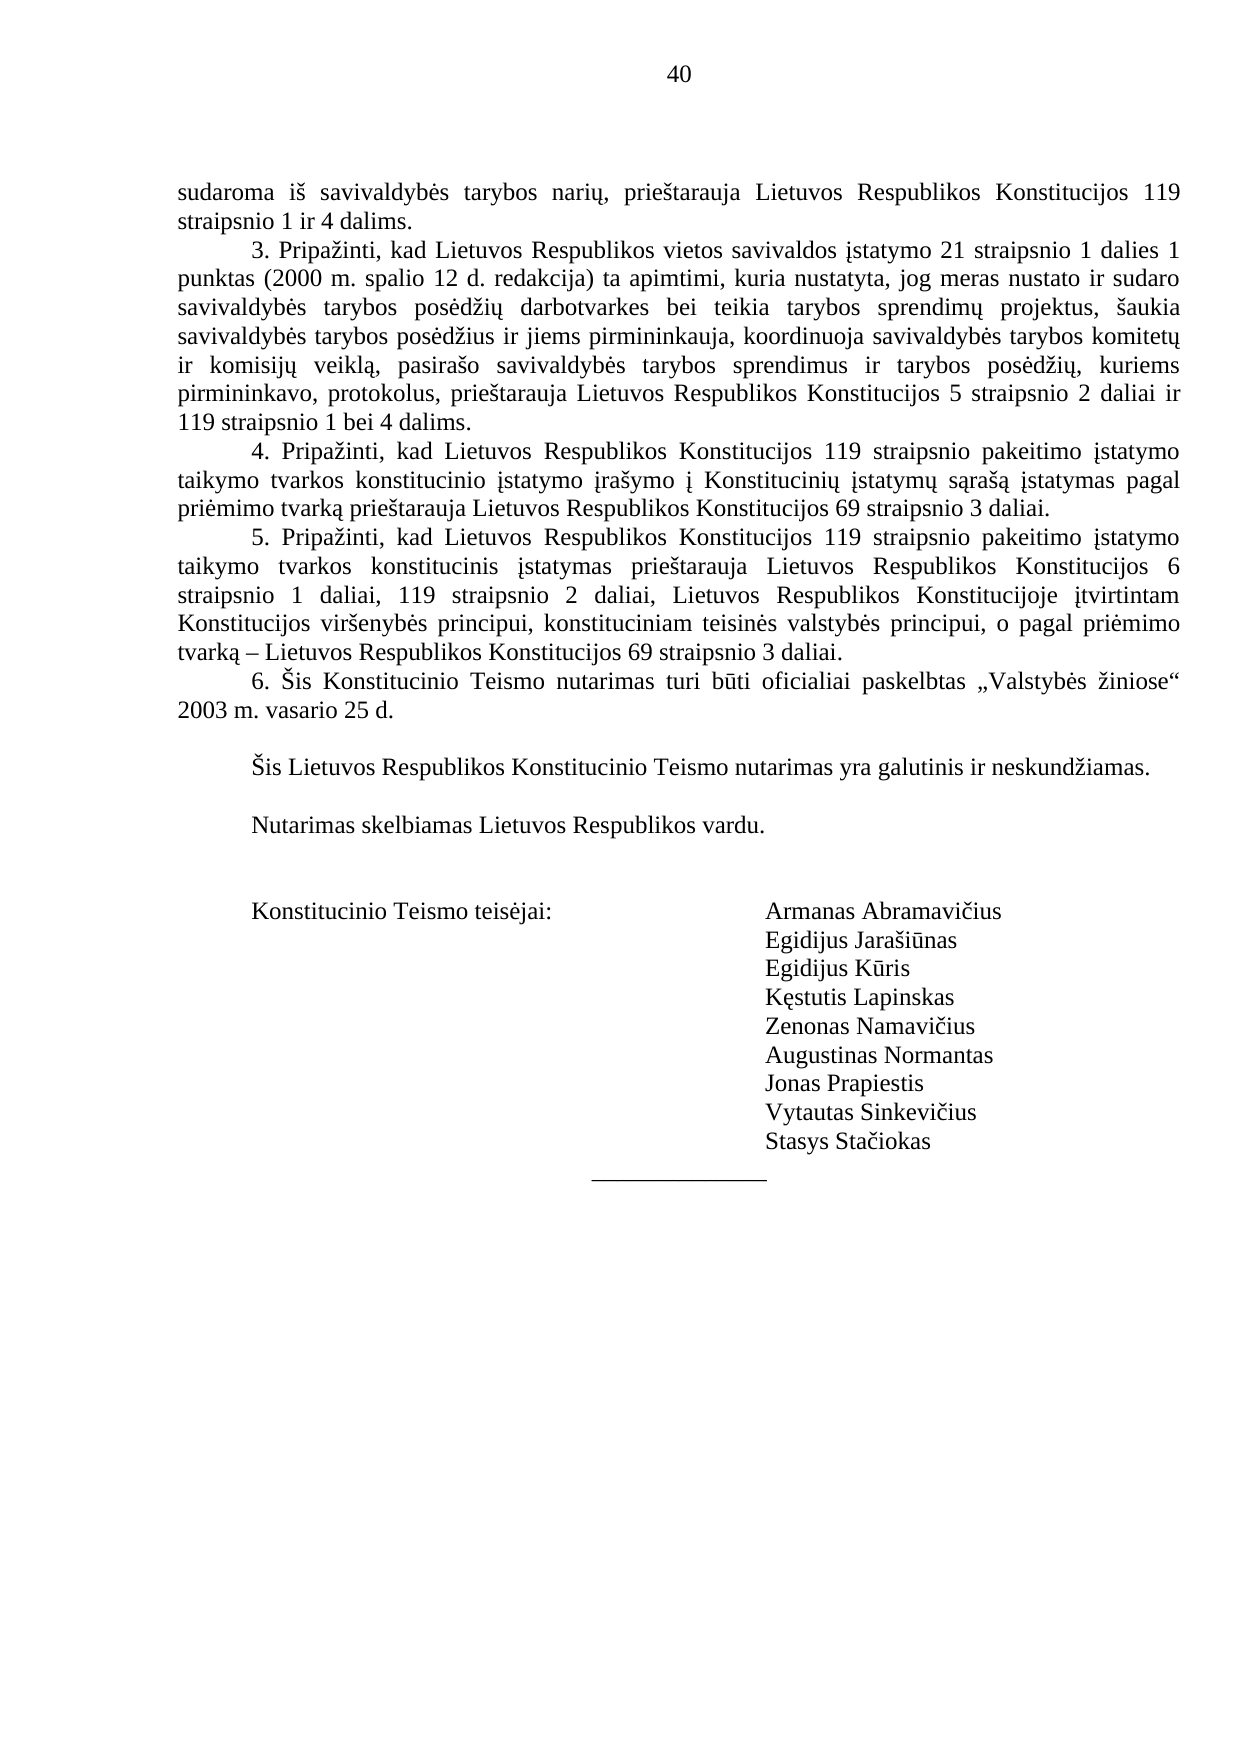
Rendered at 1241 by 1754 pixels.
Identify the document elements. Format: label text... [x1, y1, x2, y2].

text 4. Pripažinti, kad Lietuvos Respublikos Konstitucijos 119 straipsnio pakeitimo įstatymo taikymo tvarkos konstitucinio įstatymo įrašymo į Konstitucinių įstatymų sąrašą įstatymas pagal priėmimo tvarką prieštarauja Lietuvos Respublikos Konstitucijos 69 straipsnio 3 daliai. [177, 436, 1181, 522]
text Stasys Stačiokas [177, 1126, 1181, 1155]
text Nutarimas skelbiamas Lietuvos Respublikos vardu. [177, 810, 1181, 838]
text Jonas Prapiestis [177, 1068, 1181, 1097]
text Augustinas Normantas [177, 1040, 1181, 1068]
text Egidijus Kūris [177, 953, 1181, 982]
text ______________ [177, 1155, 1181, 1183]
text Konstitucinio Teismo teisėjai: Armanas Abramavičius [177, 896, 1181, 925]
text 5. Pripažinti, kad Lietuvos Respublikos Konstitucijos 119 straipsnio pakeitimo įstatymo taikymo tvarkos konstitucinis įstatymas prieštarauja Lietuvos Respublikos Konstitucijos 6 straipsnio 1 daliai, 119 straipsnio 2 daliai, Lietuvos Respublikos Konstitucijoje įtvirtintam Konstitucijos viršenybės principui, konstituciniam teisinės valstybės principui, o pagal priėmimo tvarką – Lietuvos Respublikos Konstitucijos 69 straipsnio 3 daliai. [177, 522, 1181, 666]
text 3. Pripažinti, kad Lietuvos Respublikos vietos savivaldos įstatymo 21 straipsnio 1 dalies 1 punktas (2000 m. spalio 12 d. redakcija) ta apimtimi, kuria nustatyta, jog meras nustato ir sudaro savivaldybės tarybos posėdžių darbotvarkes bei teikia tarybos sprendimų projektus, šaukia savivaldybės tarybos posėdžius ir jiems pirmininkauja, koordinuoja savivaldybės tarybos komitetų ir komisijų veiklą, pasirašo savivaldybės tarybos sprendimus ir tarybos posėdžių, kuriems pirmininkavo, protokolus, prieštarauja Lietuvos Respublikos Konstitucijos 5 straipsnio 2 daliai ir 119 straipsnio 1 bei 4 dalims. [177, 235, 1181, 436]
text Zenonas Namavičius [177, 1011, 1181, 1040]
text Vytautas Sinkevičius [177, 1097, 1181, 1126]
text Kęstutis Lapinskas [177, 982, 1181, 1011]
text 6. Šis Konstitucinio Teismo nutarimas turi būti oficialiai paskelbtas „Valstybės žiniose“ 2003 m. vasario 25 d. [177, 666, 1181, 723]
text Šis Lietuvos Respublikos Konstitucinio Teismo nutarimas yra galutinis ir neskundžiamas. [177, 752, 1181, 781]
text Egidijus Jarašiūnas [177, 925, 1181, 953]
text sudaroma iš savivaldybės tarybos narių, prieštarauja Lietuvos Respublikos Konstitucijos 119 straipsnio 1 ir 4 dalims. [177, 177, 1181, 235]
